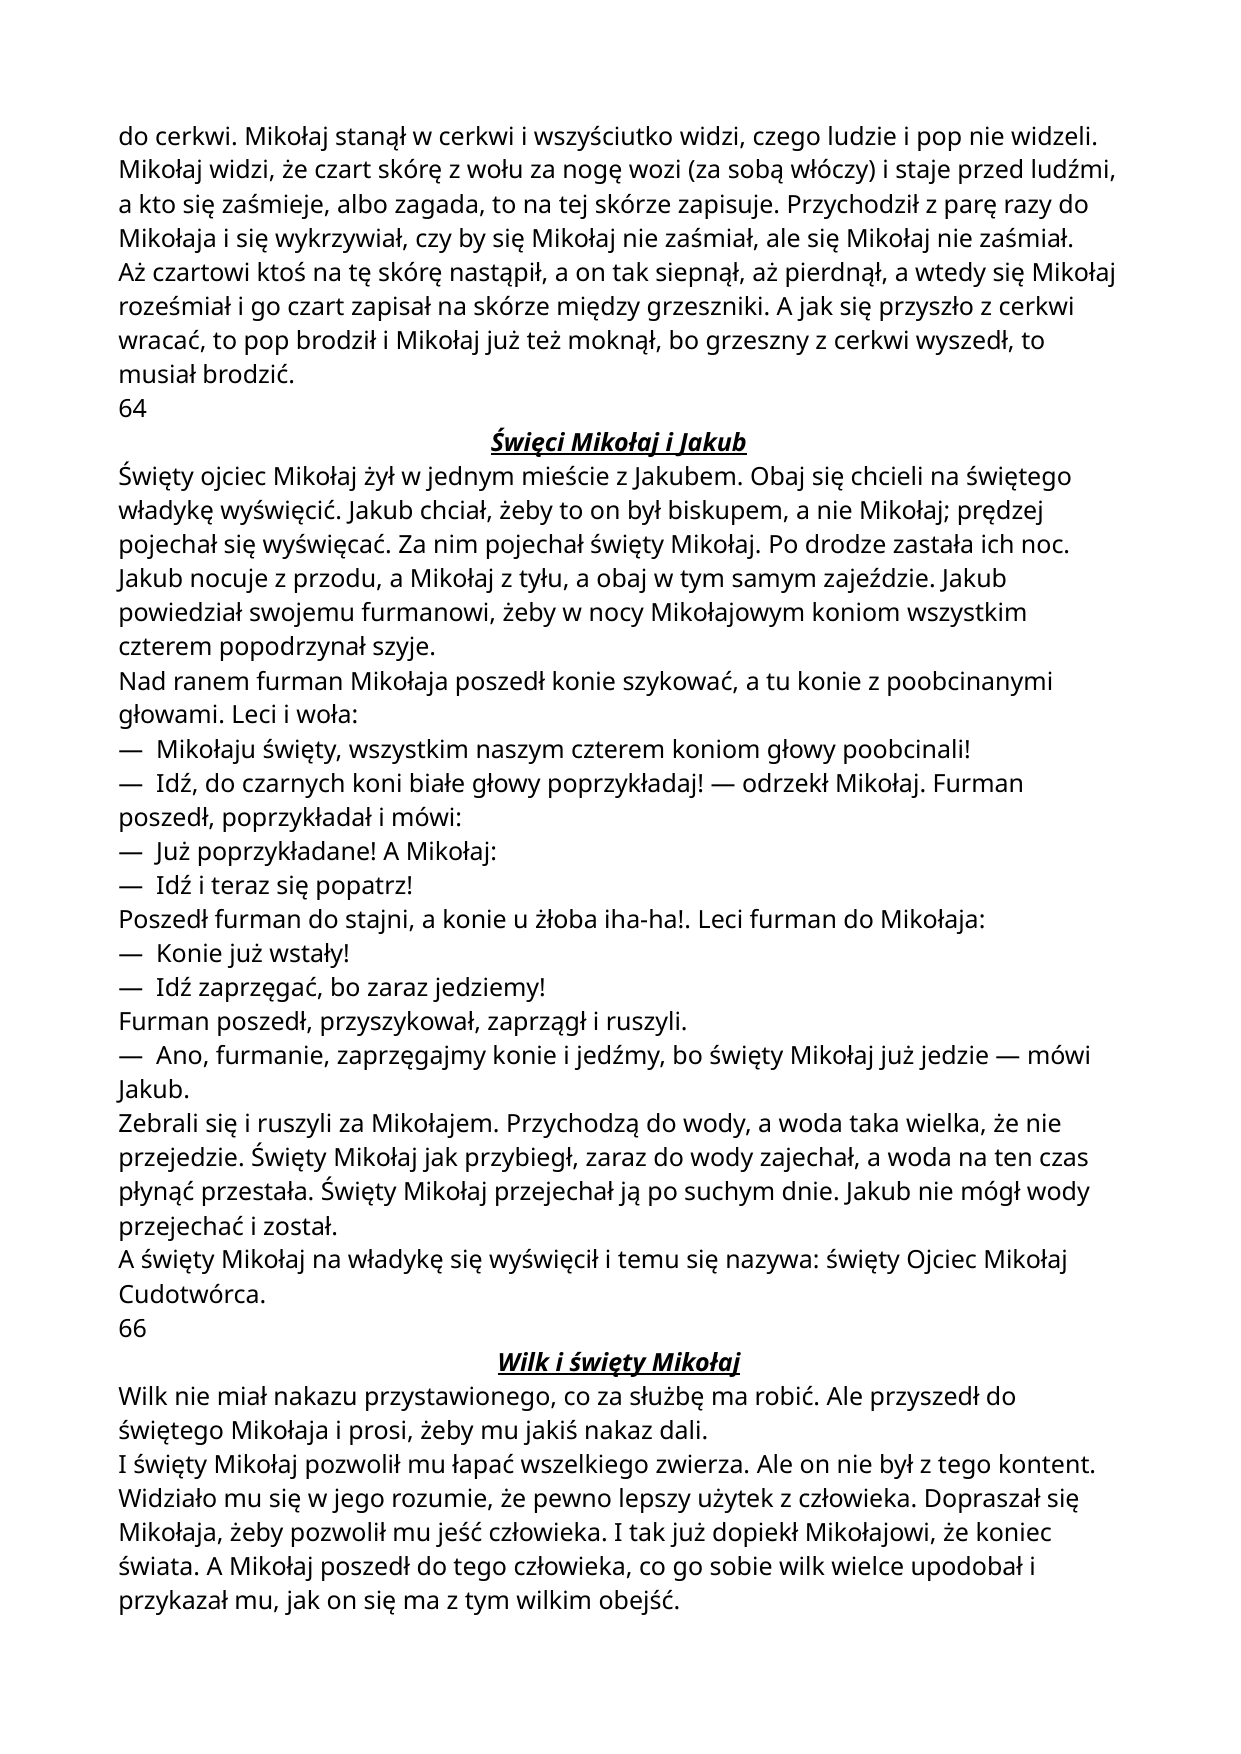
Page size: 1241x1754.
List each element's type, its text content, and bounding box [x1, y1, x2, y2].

text Nad ranem furman Mikołaja poszedł konie szykować, a tu konie z poobcinanymi głowami. Leci i woła: [118, 663, 1122, 731]
text — Konie już wstały! [118, 936, 1122, 970]
text Zebrali się i ruszyli za Mikołajem. Przychodzą do wody, a woda taka wielka, że nie przejedzie. Święty Mikołaj jak przybiegł, zaraz do wody zajechał, a woda na ten czas płynąć przestała. Święty Mikołaj przejechał ją po suchym dnie. Jakub nie mógł wody przejechać i został. [118, 1106, 1122, 1242]
text do cerkwi. Mikołaj stanął w cerkwi i wszyściutko widzi, czego ludzie i pop nie widzeli. Mikołaj widzi, że czart skórę z wołu za nogę wozi (za sobą włóczy) i staje przed ludźmi, a kto się zaśmieje, albo zagada, to na tej skórze zapisuje. Przychodził z parę razy do Mikołaja i się wykrzywiał, czy by się Mikołaj nie zaśmiał, ale się Mikołaj nie zaśmiał. [118, 118, 1122, 254]
text — Idź i teraz się popatrz! [118, 867, 1122, 902]
text — Mikołaju święty, wszystkim naszym czterem koniom głowy poobcinali! [118, 731, 1122, 765]
text — Już poprzykładane! A Mikołaj: [118, 833, 1122, 867]
text — Idź, do czarnych koni białe głowy poprzykładaj! — odrzekł Mikołaj. Furman poszedł, poprzykładał i mówi: [118, 765, 1122, 833]
text — Ano, furmanie, zaprzęgajmy konie i jedźmy, bo święty Mikołaj już jedzie — mówi Jakub. [118, 1038, 1122, 1106]
text Wilk i święty Mikołaj [118, 1344, 1122, 1378]
text A święty Mikołaj na władykę się wyświęcił i temu się nazywa: święty Ojciec Mikołaj Cudotwórca. [118, 1242, 1122, 1310]
text Furman poszedł, przyszykował, zaprzągł i ruszyli. [118, 1004, 1122, 1038]
text Święci Mikołaj i Jakub [118, 425, 1122, 459]
text Poszedł furman do stajni, a konie u żłoba iha-ha!. Leci furman do Mikołaja: [118, 902, 1122, 936]
text 66 [118, 1310, 1122, 1344]
text I święty Mikołaj pozwolił mu łapać wszelkiego zwierza. Ale on nie był z tego kontent. Widziało mu się w jego rozumie, że pewno lepszy użytek z człowieka. Dopraszał się Mikołaja, żeby pozwolił mu jeść człowieka. I tak już dopiekł Mikołajowi, że koniec świata. A Mikołaj poszedł do tego człowieka, co go sobie wilk wielce upodobał i przykazał mu, jak on się ma z tym wilkim obejść. [118, 1447, 1122, 1617]
text Wilk nie miał nakazu przystawionego, co za służbę ma robić. Ale przyszedł do świętego Mikołaja i prosi, żeby mu jakiś nakaz dali. [118, 1378, 1122, 1447]
text Aż czartowi ktoś na tę skórę nastąpił, a on tak siepnął, aż pierdnął, a wtedy się Mikołaj roześmiał i go czart zapisał na skórze między grzeszniki. A jak się przyszło z cerkwi wracać, to pop brodził i Mikołaj już też moknął, bo grzeszny z cerkwi wyszedł, to musiał brodzić. [118, 254, 1122, 391]
text — Idź zaprzęgać, bo zaraz jedziemy! [118, 970, 1122, 1004]
text 64 [118, 391, 1122, 425]
text Święty ojciec Mikołaj żył w jednym mieście z Jakubem. Obaj się chcieli na świętego władykę wyświęcić. Jakub chciał, żeby to on był biskupem, a nie Mikołaj; prędzej pojechał się wyświęcać. Za nim pojechał święty Mikołaj. Po drodze zastała ich noc. Jakub nocuje z przodu, a Mikołaj z tyłu, a obaj w tym samym zajeździe. Jakub powiedział swojemu furmanowi, żeby w nocy Mikołajowym koniom wszystkim czterem popodrzynał szyje. [118, 459, 1122, 663]
